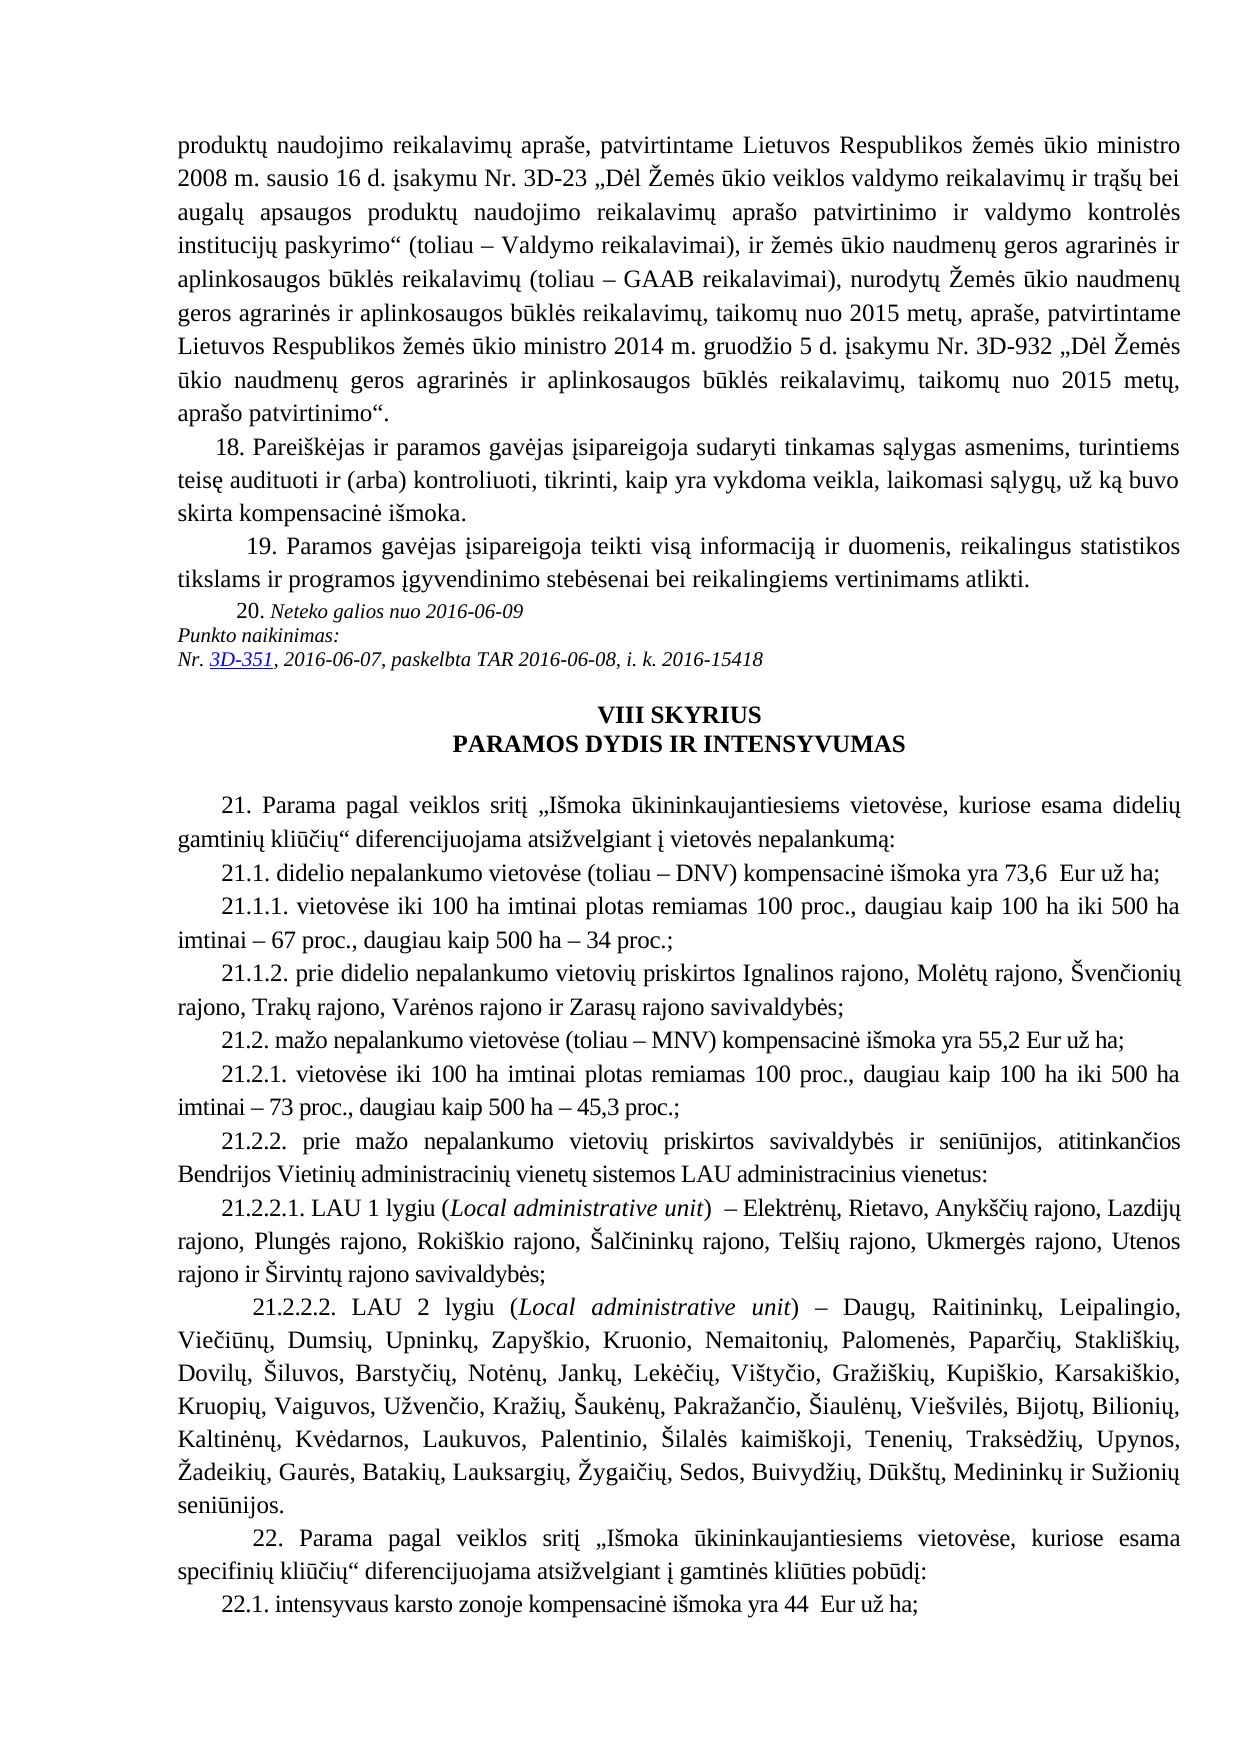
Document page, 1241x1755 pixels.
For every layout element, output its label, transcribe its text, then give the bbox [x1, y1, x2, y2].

text produktų naudojimo reikalavimų apraše, patvirtintame Lietuvos Respublikos žemės ūkio ministro 2008 m. sausio 16 d. įsakymu Nr. 3D-23 „Dėl Žemės ūkio veiklos valdymo reikalavimų ir trąšų bei augalų apsaugos produktų naudojimo reikalavimų aprašo patvirtinimo ir valdymo kontrolės institucijų paskyrimo“ (toliau – Valdymo reikalavimai), ir žemės ūkio naudmenų geros agrarinės ir aplinkosaugos būklės reikalavimų (toliau – GAAB reikalavimai), nurodytų Žemės ūkio naudmenų geros agrarinės ir aplinkosaugos būklės reikalavimų, taikomų nuo 2015 metų, apraše, patvirtintame Lietuvos Respublikos žemės ūkio ministro 2014 m. gruodžio 5 d. įsakymu Nr. 3D-932 „Dėl Žemės ūkio naudmenų geros agrarinės ir aplinkosaugos būklės reikalavimų, taikomų nuo 2015 metų, aprašo patvirtinimo“. [177, 130, 1181, 427]
text 21.2.2. prie mažo nepalankumo vietovių priskirtos savivaldybės ir seniūnijos, atitinkančios Bendrijos Vietinių administracinių vienetų sistemos LAU administracinius vienetus: [177, 1126, 1181, 1188]
text 21.2.2.1. LAU 1 lygiu (Local administrative unit) – Elektrėnų, Rietavo, Anykščių rajono, Lazdijų rajono, Plungės rajono, Rokiškio rajono, Šalčininkų rajono, Telšių rajono, Ukmergės rajono, Utenos rajono ir Širvintų rajono savivaldybės; [177, 1193, 1181, 1288]
text 18. Pareiškėjas ir paramos gavėjas įsipareigoja sudaryti tinkamas sąlygas asmenims, turintiems teisę audituoti ir (arba) kontroliuoti, tikrinti, kaip yra vykdoma veikla, laikomasi sąlygų, už ką buvo skirta kompensacinė išmoka. [177, 432, 1181, 527]
text 22.1. intensyvaus karsto zonoje kompensacinė išmoka yra 44 Eur už ha; [177, 1589, 1181, 1618]
text 19. Paramos gavėjas įsipareigoja teikti visą informaciją ir duomenis, reikalingus statistikos tikslams ir programos įgyvendinimo stebėsenai bei reikalingiems vertinimams atlikti. [177, 531, 1181, 593]
text 21.2. mažo nepalankumo vietovėse (toliau – MNV) kompensacinė išmoka yra 55,2 Eur už ha; [177, 1025, 1181, 1054]
text 21. Parama pagal veiklos sritį „Išmoka ūkininkaujantiesiems vietovėse, kuriose esama didelių gamtinių kliūčių“ diferencijuojama atsižvelgiant į vietovės nepalankumą: [177, 791, 1181, 853]
text Nr. 3D-351, 2016-06-07, paskelbta TAR 2016-06-08, i. k. 2016-15418 [177, 647, 1181, 671]
text PARAMOS DYDIS IR INTENSYVUMAS [177, 729, 1181, 758]
text VIII SKYRIUS [177, 700, 1181, 729]
text 21.2.2.2. LAU 2 lygiu (Local administrative unit) – Daugų, Raitininkų, Leipalingio, Viečiūnų, Dumsių, Upninkų, Zapyškio, Kruonio, Nemaitonių, Palomenės, Paparčių, Stakliškių, Dovilų, Šiluvos, Barstyčių, Notėnų, Jankų, Lekėčių, Vištyčio, Gražiškių, Kupiškio, Karsakiškio, Kruopių, Vaiguvos, Užvenčio, Kražių, Šaukėnų, Pakražančio, Šiaulėnų, Viešvilės, Bijotų, Bilionių, Kaltinėnų, Kvėdarnos, Laukuvos, Palentinio, Šilalės kaimiškoji, Tenenių, Traksėdžių, Upynos, Žadeikių, Gaurės, Batakių, Lauksargių, Žygaičių, Sedos, Buivydžių, Dūkštų, Medininkų ir Sužionių seniūnijos. [177, 1292, 1181, 1519]
text 21.1. didelio nepalankumo vietovėse (toliau – DNV) kompensacinė išmoka yra 73,6 Eur už ha; [177, 858, 1181, 886]
text 22. Parama pagal veiklos sritį „Išmoka ūkininkaujantiesiems vietovėse, kuriose esama specifinių kliūčių“ diferencijuojama atsižvelgiant į gamtinės kliūties pobūdį: [177, 1523, 1181, 1585]
text 20. Neteko galios nuo 2016-06-09 [177, 597, 1181, 623]
text 21.1.2. prie didelio nepalankumo vietovių priskirtos Ignalinos rajono, Molėtų rajono, Švenčionių rajono, Trakų rajono, Varėnos rajono ir Zarasų rajono savivaldybės; [177, 958, 1181, 1021]
text 21.1.1. vietovėse iki 100 ha imtinai plotas remiamas 100 proc., daugiau kaip 100 ha iki 500 ha imtinai – 67 proc., daugiau kaip 500 ha – 34 proc.; [177, 891, 1181, 953]
text 21.2.1. vietovėse iki 100 ha imtinai plotas remiamas 100 proc., daugiau kaip 100 ha iki 500 ha imtinai – 73 proc., daugiau kaip 500 ha – 45,3 proc.; [177, 1059, 1181, 1121]
text Punkto naikinimas: [177, 623, 1181, 647]
